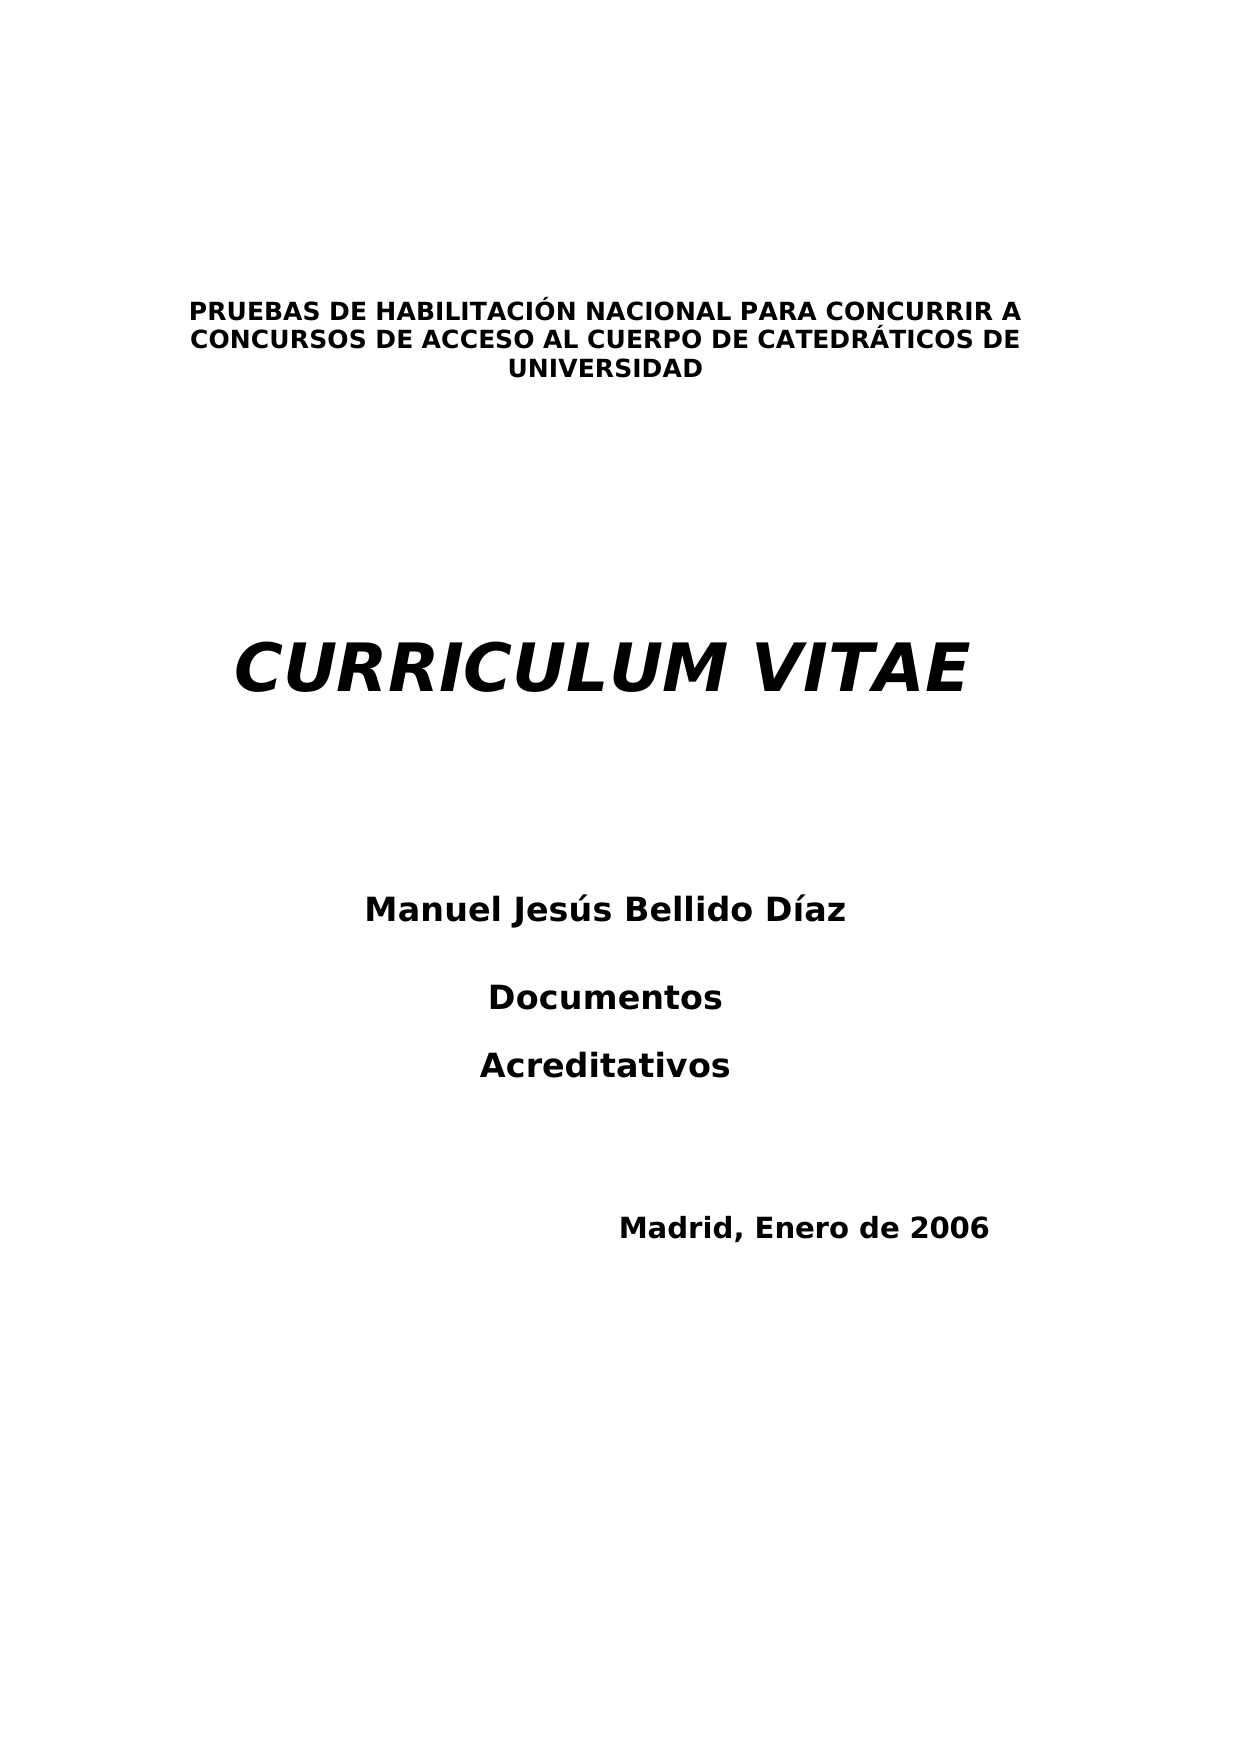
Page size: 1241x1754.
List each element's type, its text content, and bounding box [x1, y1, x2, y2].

text Manuel Jesús Bellido Díaz [148, 890, 1063, 929]
text Documentos [148, 978, 1063, 1017]
subtitle PRUEBAS DE HABILITACIÓN NACIONAL PARA CONCURRIR A CONCURSOS DE ACCESO AL CUERPO DE CATEDRÁTICOS DE UNIVERSIDAD [148, 297, 1063, 384]
text Acreditativos [148, 1047, 1063, 1086]
title CURRICULUM VITAE [148, 629, 1063, 707]
subtitle Madrid, Enero de 2006 [148, 1212, 1063, 1246]
